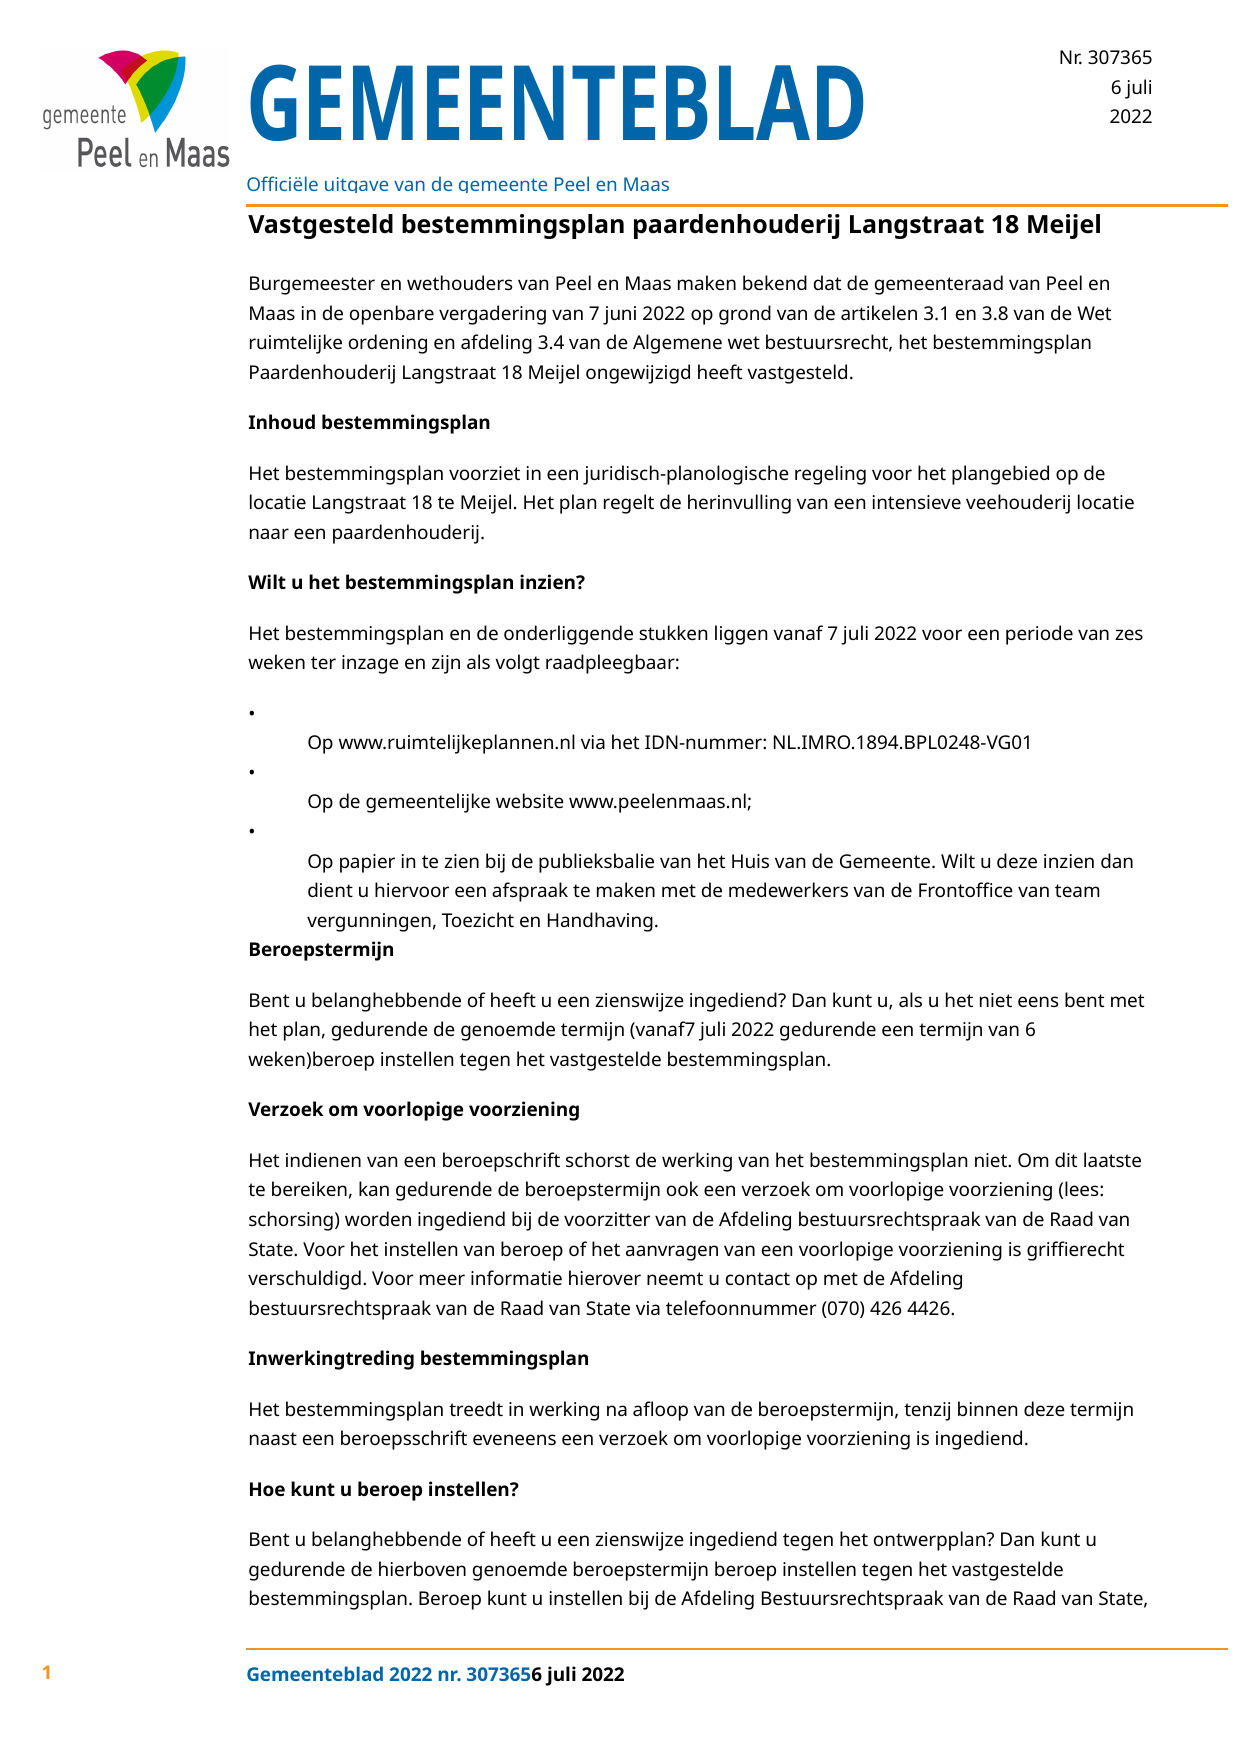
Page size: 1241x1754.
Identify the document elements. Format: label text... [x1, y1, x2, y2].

text Bent u belanghebbende of heeft u een zienswijze ingediend? Dan kunt u, als u het niet eens bent met het plan, gedurende de genoemde termijn (vanaf7 juli 2022 gedurende een termijn van 6 weken)beroep instellen tegen het vastgestelde bestemmingsplan. [248, 987, 1152, 1072]
text Wilt u het bestemmingsplan inzien? [248, 569, 1152, 595]
text Vastgesteld bestemmingsplan paardenhouderij Langstraat 18 Meijel [248, 207, 1152, 241]
text Het bestemmingsplan treedt in werking na afloop van de beroepstermijn, tenzij binnen deze termijn naast een beroepsschrift eveneens een verzoek om voorlopige voorziening is ingediend. [248, 1396, 1152, 1451]
picture [41, 47, 231, 172]
text Het bestemmingsplan en de onderliggende stukken liggen vanaf 7 juli 2022 voor een periode van zes weken ter inzage en zijn als volgt raadpleegbaar: [248, 620, 1152, 675]
list Op www.ruimtelijkeplannen.nl via het IDN-nummer: NL.IMRO.1894.BPL0248-VG01 [248, 729, 1152, 755]
list Op de gemeentelijke website www.peelenmaas.nl; [248, 789, 1152, 814]
text Inwerkingtreding bestemmingsplan [248, 1345, 1152, 1371]
list Op papier in te zien bij de publieksbalie van het Huis van de Gemeente. Wilt u deze inzien dan dient u hiervoor een afspraak te maken met de medewerkers van de Frontoffice van team vergunningen, Toezicht en Handhaving. [248, 848, 1152, 933]
text Het indienen van een beroepschrift schorst de werking van het bestemmingsplan niet. Om dit laatste te bereiken, kan gedurende de beroepstermijn ook een verzoek om voorlopige voorziening (lees: schorsing) worden ingediend bij de voorzitter van de Afdeling bestuursrechtspraak van de Raad van State. Voor het instellen van beroep of het aanvragen van een voorlopige voorziening is griffierecht verschuldigd. Voor meer informatie hierover neemt u contact op met de Afdeling bestuursrechtspraak van de Raad van State via telefoonnummer (070) 426 4426. [248, 1147, 1152, 1321]
text Hoe kunt u beroep instellen? [248, 1476, 1152, 1501]
text Verzoek om voorlopige voorziening [248, 1097, 1152, 1122]
text Het bestemmingsplan voorziet in een juridisch-planologische regeling voor het plangebied op de locatie Langstraat 18 te Meijel. Het plan regelt de herinvulling van een intensieve veehouderij locatie naar een paardenhouderij. [248, 460, 1152, 545]
text Bent u belanghebbende of heeft u een zienswijze ingediend tegen het ontwerpplan? Dan kunt u gedurende de hierboven genoemde beroepstermijn beroep instellen tegen het vastgestelde bestemmingsplan. Beroep kunt u instellen bij de Afdeling Bestuursrechtspraak van de Raad van State, [248, 1526, 1152, 1611]
text Beroepstermijn [248, 937, 1152, 962]
text Inhoud bestemmingsplan [248, 409, 1152, 435]
text Burgemeester en wethouders van Peel en Maas maken bekend dat de gemeenteraad van Peel en Maas in de openbare vergadering van 7 juni 2022 op grond van de artikelen 3.1 en 3.8 van de Wet ruimtelijke ordening en afdeling 3.4 van de Algemene wet bestuursrecht, het bestemmingsplan Paardenhouderij Langstraat 18 Meijel ongewijzigd heeft vastgesteld. [248, 270, 1152, 385]
